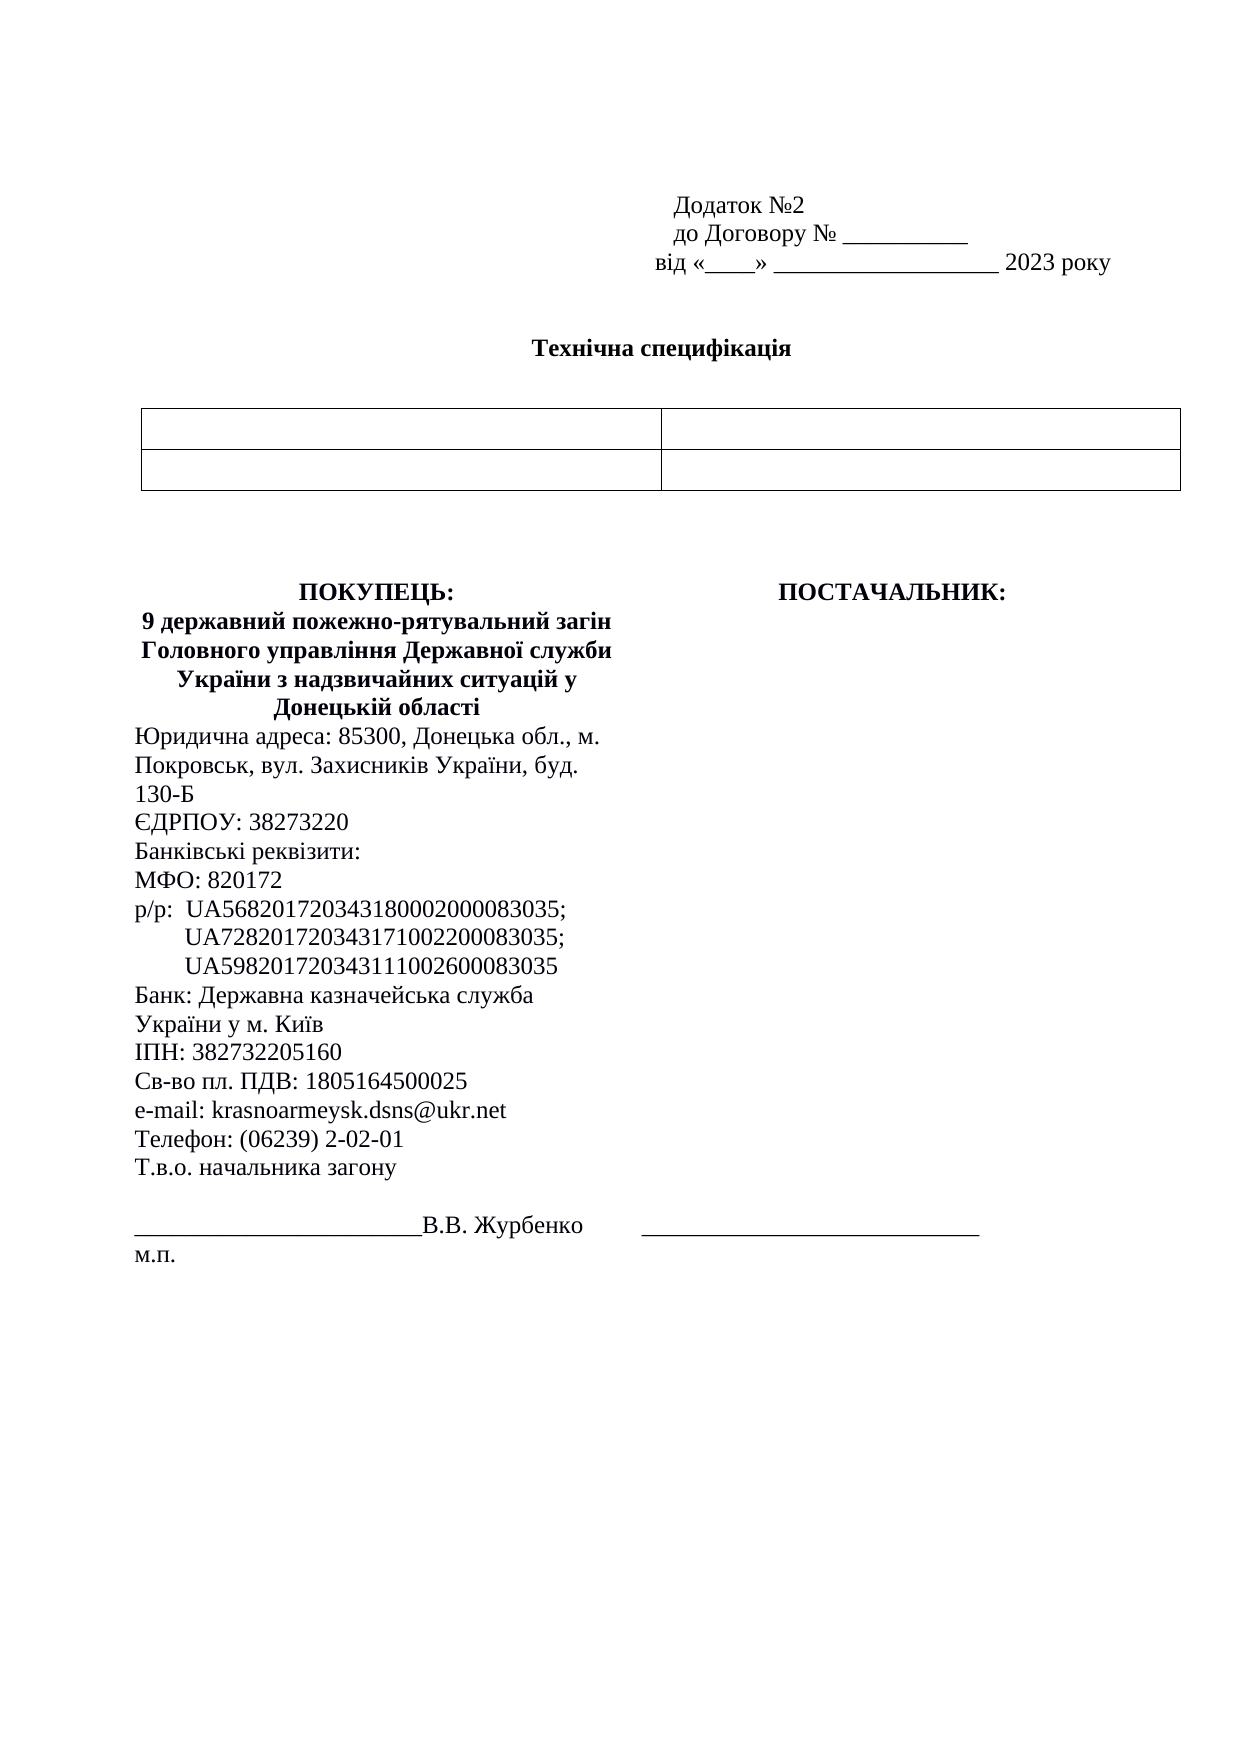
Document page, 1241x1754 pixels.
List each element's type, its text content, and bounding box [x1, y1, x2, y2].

table_cell [662, 450, 1180, 490]
table_header ПОСТАЧАЛЬНИК: [630, 578, 1154, 606]
table_cell Т.в.о. начальника загону _______________________В.В. Журбенко м.п. [123, 1153, 630, 1267]
text від «____» __________________ 2023 року [142, 247, 1181, 276]
table_header ПОКУПЕЦЬ: [123, 578, 630, 606]
table_cell [630, 808, 1154, 1152]
table_cell Юридична адреса: 85300, Донецька обл., м. Покровськ, вул. Захисників України, буд. 130-Б [123, 721, 630, 807]
table_cell [142, 450, 661, 490]
table_cell 9 державний пожежно-рятувальний загін Головного управління Державної служби України з надзвичайних ситуацій у Донецькій області [123, 606, 630, 721]
table_cell ЄДРПОУ: 38273220 Банківські реквізити: МФО: 820172 р/р: UA568201720343180002000083035; UA728201720343171002200083035; UA598201720343111002600083035 Банк: Державна казначейська служба України у м. Київ ІПН: 382732205160 Св-во пл. ПДВ: 1805164500025 e-mail: krasnoarmeysk.dsns@ukr.net Телефон: (06239) 2-02-01 [123, 808, 630, 1152]
table_header [142, 409, 661, 449]
text Додаток №2 [673, 190, 1181, 218]
table_cell [630, 606, 1154, 721]
table_cell [630, 721, 1154, 807]
table_cell ___________________________ [630, 1153, 1154, 1267]
table_header [662, 409, 1180, 449]
text до Договору № __________ [673, 218, 1181, 247]
text Технічна специфікація [142, 333, 1181, 362]
